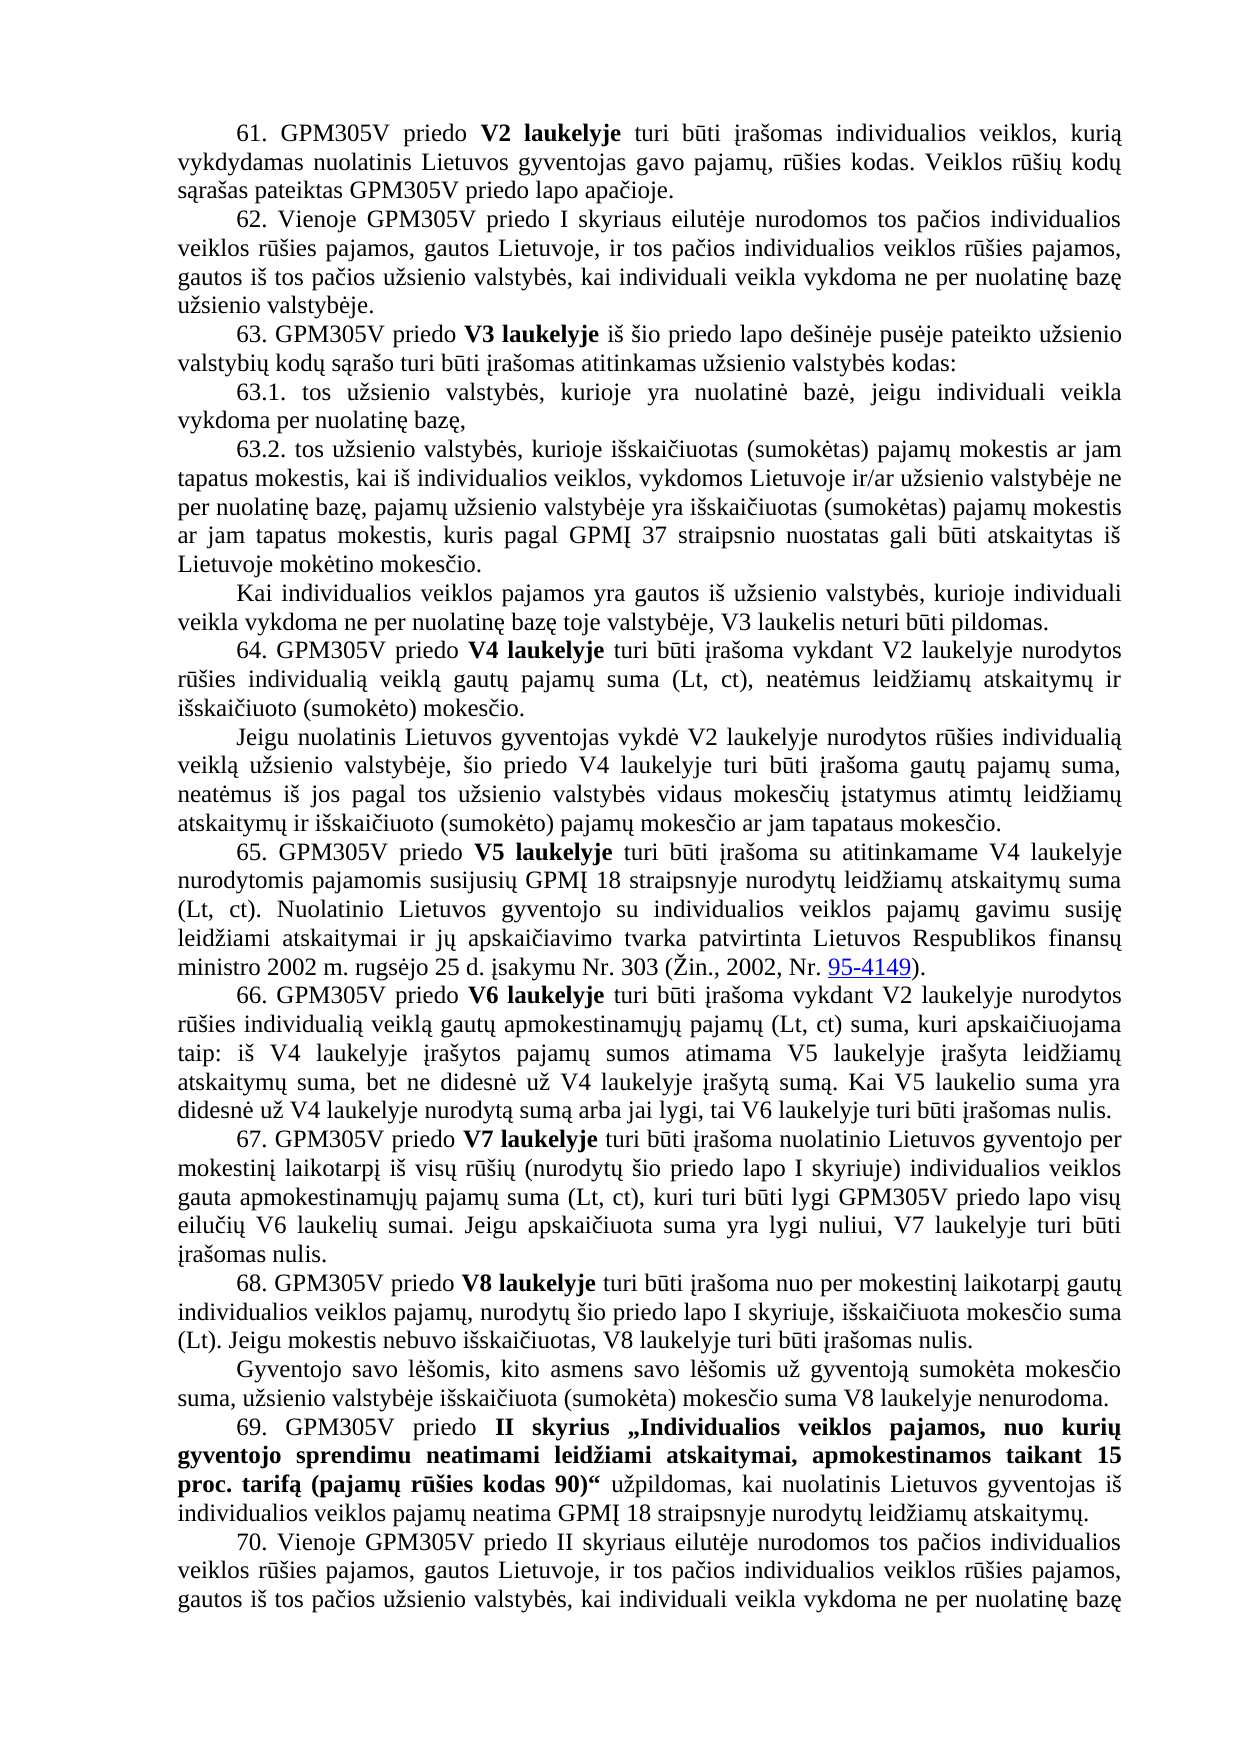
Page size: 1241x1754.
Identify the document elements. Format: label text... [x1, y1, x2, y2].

text 69. GPM305V priedo II skyrius „Individualios veiklos pajamos, nuo kurių gyventojo sprendimu neatimami leidžiami atskaitymai, apmokestinamos taikant 15 proc. tarifą (pajamų rūšies kodas 90)“ užpildomas, kai nuolatinis Lietuvos gyventojas iš individualios veiklos pajamų neatima GPMĮ 18 straipsnyje nurodytų leidžiamų atskaitymų. [177, 1412, 1122, 1527]
text Jeigu nuolatinis Lietuvos gyventojas vykdė V2 laukelyje nurodytos rūšies individualią veiklą užsienio valstybėje, šio priedo V4 laukelyje turi būti įrašoma gautų pajamų suma, neatėmus iš jos pagal tos užsienio valstybės vidaus mokesčių įstatymus atimtų leidžiamų atskaitymų ir išskaičiuoto (sumokėto) pajamų mokesčio ar jam tapataus mokesčio. [177, 722, 1122, 837]
text 61. GPM305V priedo V2 laukelyje turi būti įrašomas individualios veiklos, kurią vykdydamas nuolatinis Lietuvos gyventojas gavo pajamų, rūšies kodas. Veiklos rūšių kodų sąrašas pateiktas GPM305V priedo lapo apačioje. [177, 118, 1122, 204]
text 63. GPM305V priedo V3 laukelyje iš šio priedo lapo dešinėje pusėje pateikto užsienio valstybių kodų sąrašo turi būti įrašomas atitinkamas užsienio valstybės kodas: [177, 319, 1122, 377]
text Kai individualios veiklos pajamos yra gautos iš užsienio valstybės, kurioje individuali veikla vykdoma ne per nuolatinę bazę toje valstybėje, V3 laukelis neturi būti pildomas. [177, 578, 1122, 636]
text 70. Vienoje GPM305V priedo II skyriaus eilutėje nurodomos tos pačios individualios veiklos rūšies pajamos, gautos Lietuvoje, ir tos pačios individualios veiklos rūšies pajamos, gautos iš tos pačios užsienio valstybės, kai individuali veikla vykdoma ne per nuolatinę bazę [177, 1527, 1122, 1613]
text 64. GPM305V priedo V4 laukelyje turi būti įrašoma vykdant V2 laukelyje nurodytos rūšies individualią veiklą gautų pajamų suma (Lt, ct), neatėmus leidžiamų atskaitymų ir išskaičiuoto (sumokėto) mokesčio. [177, 636, 1122, 722]
text 63.1. tos užsienio valstybės, kurioje yra nuolatinė bazė, jeigu individuali veikla vykdoma per nuolatinę bazę, [177, 377, 1122, 434]
text 63.2. tos užsienio valstybės, kurioje išskaičiuotas (sumokėtas) pajamų mokestis ar jam tapatus mokestis, kai iš individualios veiklos, vykdomos Lietuvoje ir/ar užsienio valstybėje ne per nuolatinę bazę, pajamų užsienio valstybėje yra išskaičiuotas (sumokėtas) pajamų mokestis ar jam tapatus mokestis, kuris pagal GPMĮ 37 straipsnio nuostatas gali būti atskaitytas iš Lietuvoje mokėtino mokesčio. [177, 434, 1122, 578]
text Gyventojo savo lėšomis, kito asmens savo lėšomis už gyventoją sumokėta mokesčio suma, užsienio valstybėje išskaičiuota (sumokėta) mokesčio suma V8 laukelyje nenurodoma. [177, 1354, 1122, 1412]
text 65. GPM305V priedo V5 laukelyje turi būti įrašoma su atitinkamame V4 laukelyje nurodytomis pajamomis susijusių GPMĮ 18 straipsnyje nurodytų leidžiamų atskaitymų suma (Lt, ct). Nuolatinio Lietuvos gyventojo su individualios veiklos pajamų gavimu susiję leidžiami atskaitymai ir jų apskaičiavimo tvarka patvirtinta Lietuvos Respublikos finansų ministro 2002 m. rugsėjo 25 d. įsakymu Nr. 303 (Žin., 2002, Nr. 95-4149). [177, 837, 1122, 981]
text 62. Vienoje GPM305V priedo I skyriaus eilutėje nurodomos tos pačios individualios veiklos rūšies pajamos, gautos Lietuvoje, ir tos pačios individualios veiklos rūšies pajamos, gautos iš tos pačios užsienio valstybės, kai individuali veikla vykdoma ne per nuolatinę bazę užsienio valstybėje. [177, 204, 1122, 319]
text 67. GPM305V priedo V7 laukelyje turi būti įrašoma nuolatinio Lietuvos gyventojo per mokestinį laikotarpį iš visų rūšių (nurodytų šio priedo lapo I skyriuje) individualios veiklos gauta apmokestinamųjų pajamų suma (Lt, ct), kuri turi būti lygi GPM305V priedo lapo visų eilučių V6 laukelių sumai. Jeigu apskaičiuota suma yra lygi nuliui, V7 laukelyje turi būti įrašomas nulis. [177, 1124, 1122, 1268]
text 68. GPM305V priedo V8 laukelyje turi būti įrašoma nuo per mokestinį laikotarpį gautų individualios veiklos pajamų, nurodytų šio priedo lapo I skyriuje, išskaičiuota mokesčio suma (Lt). Jeigu mokestis nebuvo išskaičiuotas, V8 laukelyje turi būti įrašomas nulis. [177, 1268, 1122, 1354]
text 66. GPM305V priedo V6 laukelyje turi būti įrašoma vykdant V2 laukelyje nurodytos rūšies individualią veiklą gautų apmokestinamųjų pajamų (Lt, ct) suma, kuri apskaičiuojama taip: iš V4 laukelyje įrašytos pajamų sumos atimama V5 laukelyje įrašyta leidžiamų atskaitymų suma, bet ne didesnė už V4 laukelyje įrašytą sumą. Kai V5 laukelio suma yra didesnė už V4 laukelyje nurodytą sumą arba jai lygi, tai V6 laukelyje turi būti įrašomas nulis. [177, 981, 1122, 1124]
